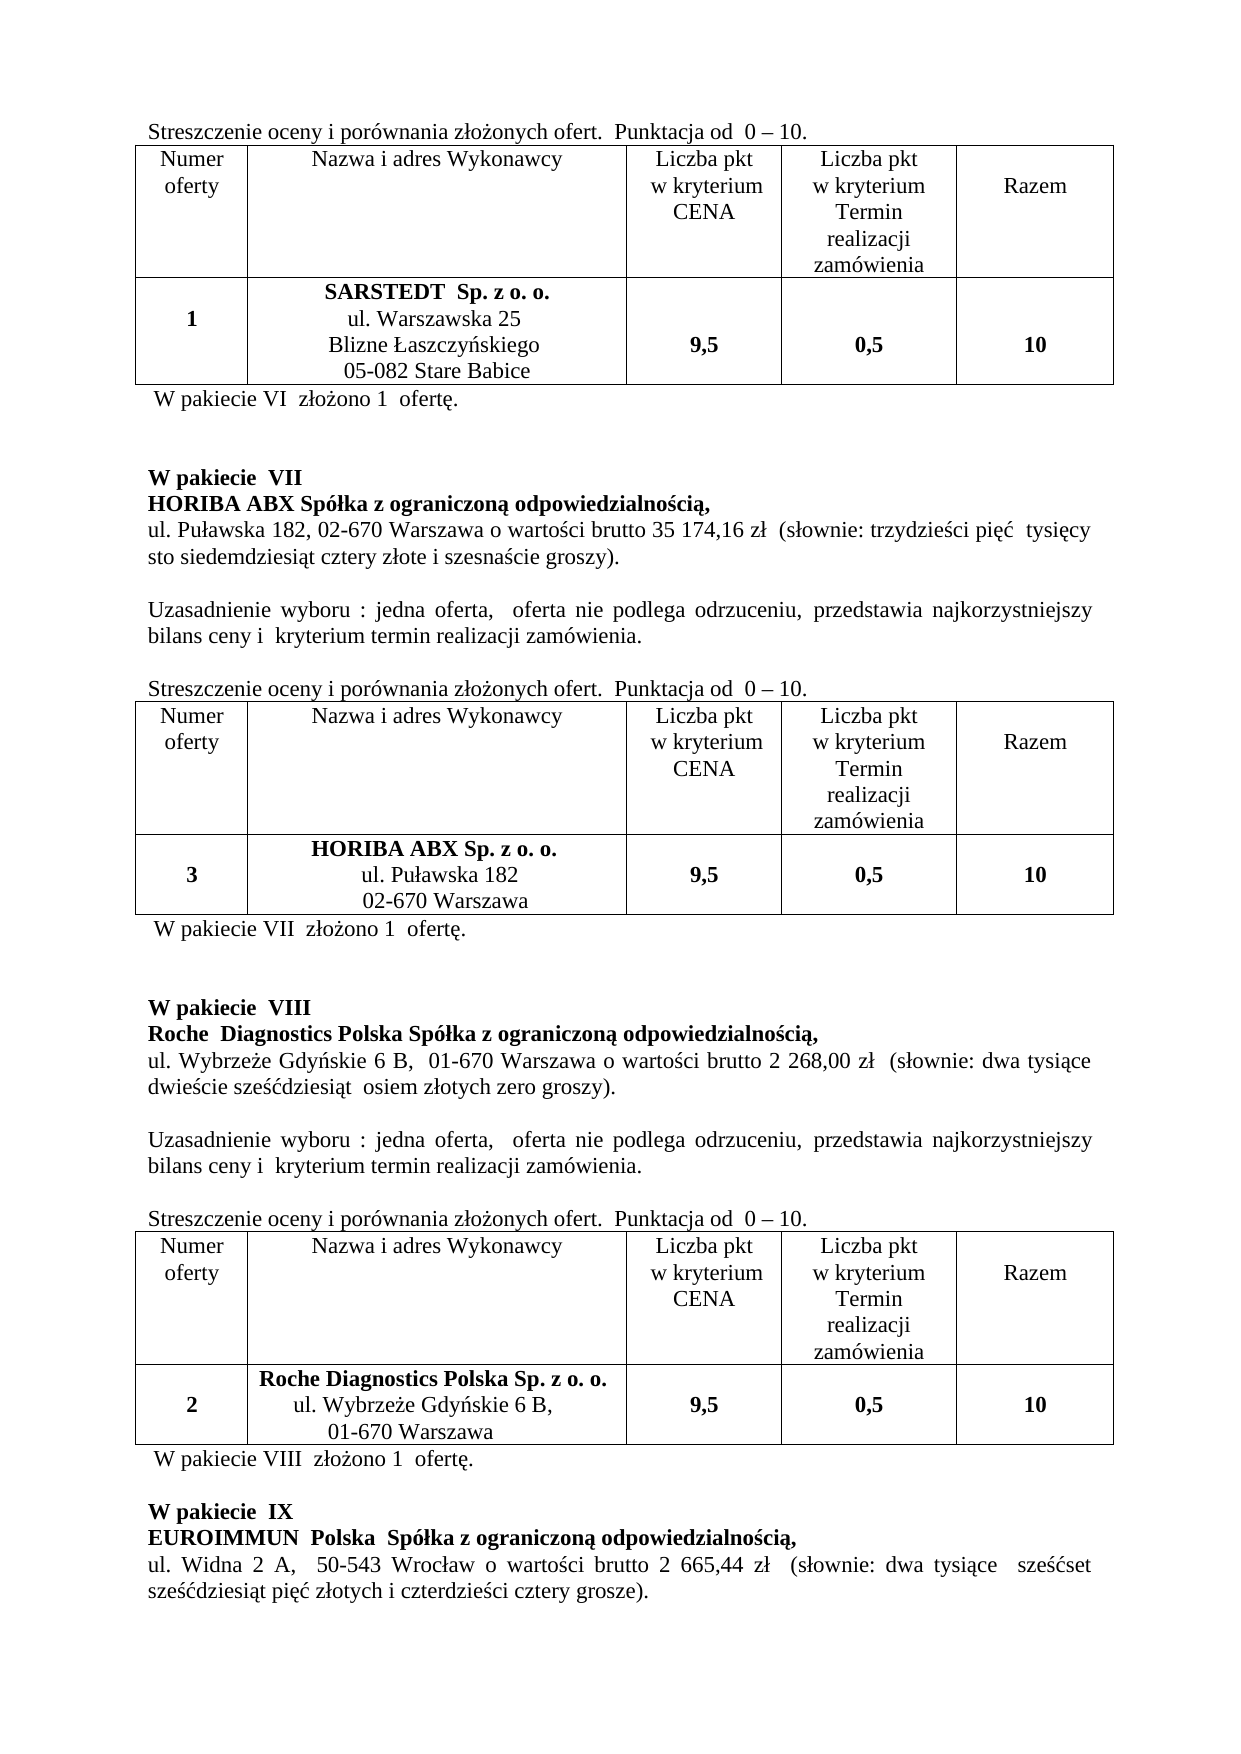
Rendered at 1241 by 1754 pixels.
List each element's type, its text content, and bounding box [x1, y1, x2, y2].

table_cell 0,5 [782, 1365, 956, 1444]
table_cell 9,5 [627, 1365, 781, 1444]
table_header Nazwa i adres Wykonawcy [248, 1232, 626, 1364]
table_cell 0,5 [782, 278, 956, 384]
table_header Liczba pkt w kryterium CENA [627, 1232, 781, 1364]
table_cell 3 [136, 835, 247, 914]
text Streszczenie oceny i porównania złożonych ofert. Punktacja od 0 – 10. [148, 675, 1093, 701]
text W pakiecie VIII [148, 994, 1093, 1020]
table_cell SARSTEDT Sp. z o. o. ul. Warszawska 25 Blizne Łaszczyńskiego 05-082 Stare Babice [248, 278, 626, 384]
table_header Numer oferty [136, 702, 247, 834]
table_header Liczba pkt w kryterium Termin realizacji zamówienia [782, 146, 956, 277]
table_cell 10 [957, 1365, 1113, 1444]
table_cell 1 [136, 278, 247, 384]
table_header Razem [957, 702, 1113, 834]
table_cell 0,5 [782, 835, 956, 914]
table_cell 9,5 [627, 835, 781, 914]
text ul. Puławska 182, 02-670 Warszawa o wartości brutto 35 174,16 zł (słownie: trzydzieści pięć tysięcy sto siedemdziesiąt cztery złote i szesnaście groszy). [148, 517, 1093, 569]
text Uzasadnienie wyboru : jedna oferta, oferta nie podlega odrzuceniu, przedstawia najkorzystniejszy bilans ceny i kryterium termin realizacji zamówienia. [148, 596, 1093, 648]
table_header Numer oferty [136, 1232, 247, 1364]
table_header Razem [957, 146, 1113, 277]
text ul. Wybrzeże Gdyńskie 6 B, 01-670 Warszawa o wartości brutto 2 268,00 zł (słownie: dwa tysiące dwieście sześćdziesiąt osiem złotych zero groszy). [148, 1047, 1093, 1099]
table_cell Roche Diagnostics Polska Sp. z o. o. ul. Wybrzeże Gdyńskie 6 B, 01-670 Warszawa [248, 1365, 626, 1444]
text W pakiecie VIII złożono 1 ofertę. [148, 1445, 1093, 1472]
table_header Liczba pkt w kryterium Termin realizacji zamówienia [782, 1232, 956, 1364]
text W pakiecie VII złożono 1 ofertę. [148, 915, 1093, 941]
table_header Numer oferty [136, 146, 247, 277]
table_header Liczba pkt w kryterium CENA [627, 146, 781, 277]
text W pakiecie IX [148, 1498, 1093, 1524]
table_cell 2 [136, 1365, 247, 1444]
table_header Liczba pkt w kryterium Termin realizacji zamówienia [782, 702, 956, 834]
text W pakiecie VII [148, 464, 1093, 490]
table_header Liczba pkt w kryterium CENA [627, 702, 781, 834]
text ul. Widna 2 A, 50-543 Wrocław o wartości brutto 2 665,44 zł (słownie: dwa tysiące sześćset sześćdziesiąt pięć złotych i czterdzieści cztery grosze). [148, 1551, 1093, 1603]
text W pakiecie VI złożono 1 ofertę. [148, 385, 1093, 411]
table_cell 9,5 [627, 278, 781, 384]
text EUROIMMUN Polska Spółka z ograniczoną odpowiedzialnością, [148, 1524, 1093, 1551]
table_header Nazwa i adres Wykonawcy [248, 146, 626, 277]
text Roche Diagnostics Polska Spółka z ograniczoną odpowiedzialnością, [148, 1020, 1093, 1047]
table_header Razem [957, 1232, 1113, 1364]
table_cell HORIBA ABX Sp. z o. o. ul. Puławska 182 02-670 Warszawa [248, 835, 626, 914]
table_cell 10 [957, 835, 1113, 914]
text HORIBA ABX Spółka z ograniczoną odpowiedzialnością, [148, 490, 1093, 517]
text Uzasadnienie wyboru : jedna oferta, oferta nie podlega odrzuceniu, przedstawia najkorzystniejszy bilans ceny i kryterium termin realizacji zamówienia. [148, 1126, 1093, 1178]
table_header Nazwa i adres Wykonawcy [248, 702, 626, 834]
text Streszczenie oceny i porównania złożonych ofert. Punktacja od 0 – 10. [148, 118, 1093, 144]
text Streszczenie oceny i porównania złożonych ofert. Punktacja od 0 – 10. [148, 1205, 1093, 1231]
table_cell 10 [957, 278, 1113, 384]
